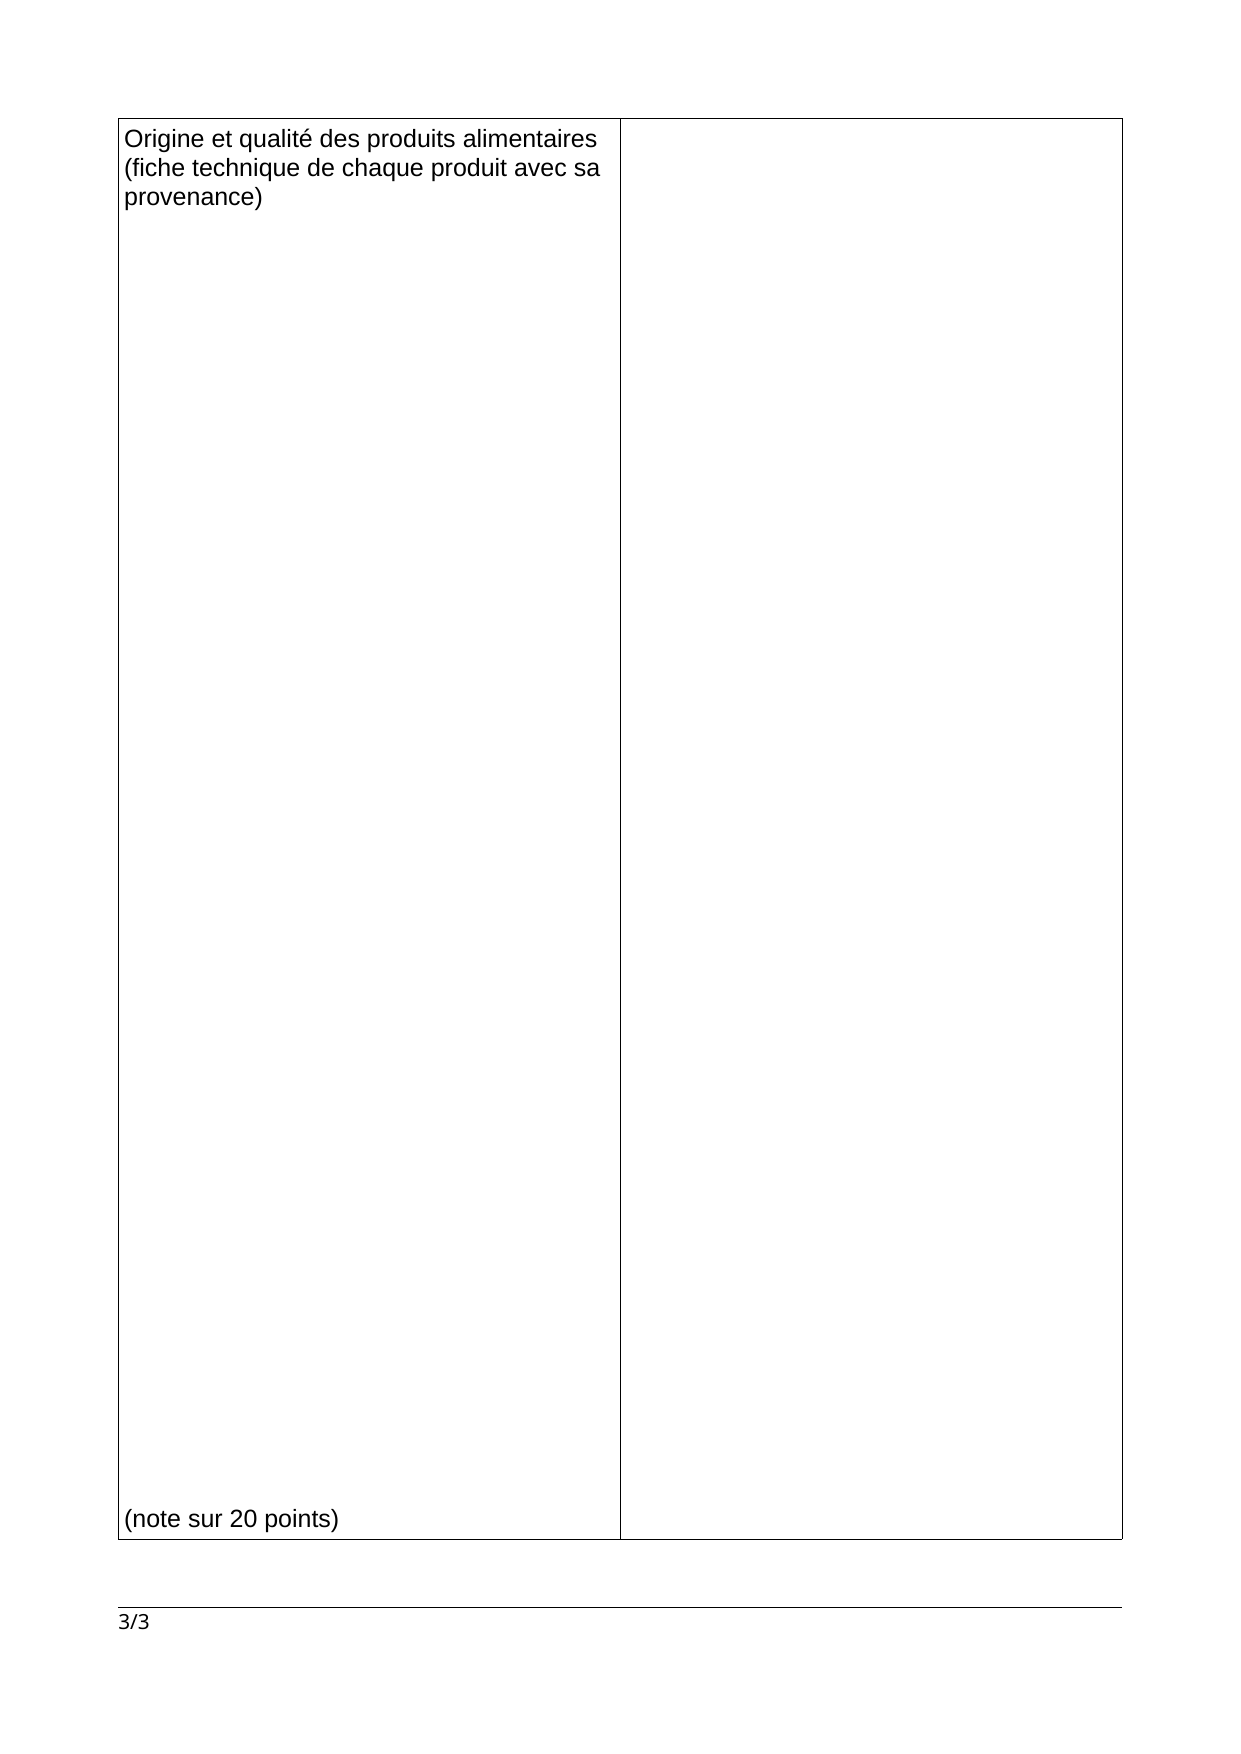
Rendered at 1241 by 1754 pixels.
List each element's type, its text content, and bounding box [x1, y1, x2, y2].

table_cell Origine et qualité des produits alimentaires (fiche technique de chaque produit avec sa provenance) (note sur 20 points) [119, 119, 620, 1538]
table_cell [621, 119, 1122, 1538]
